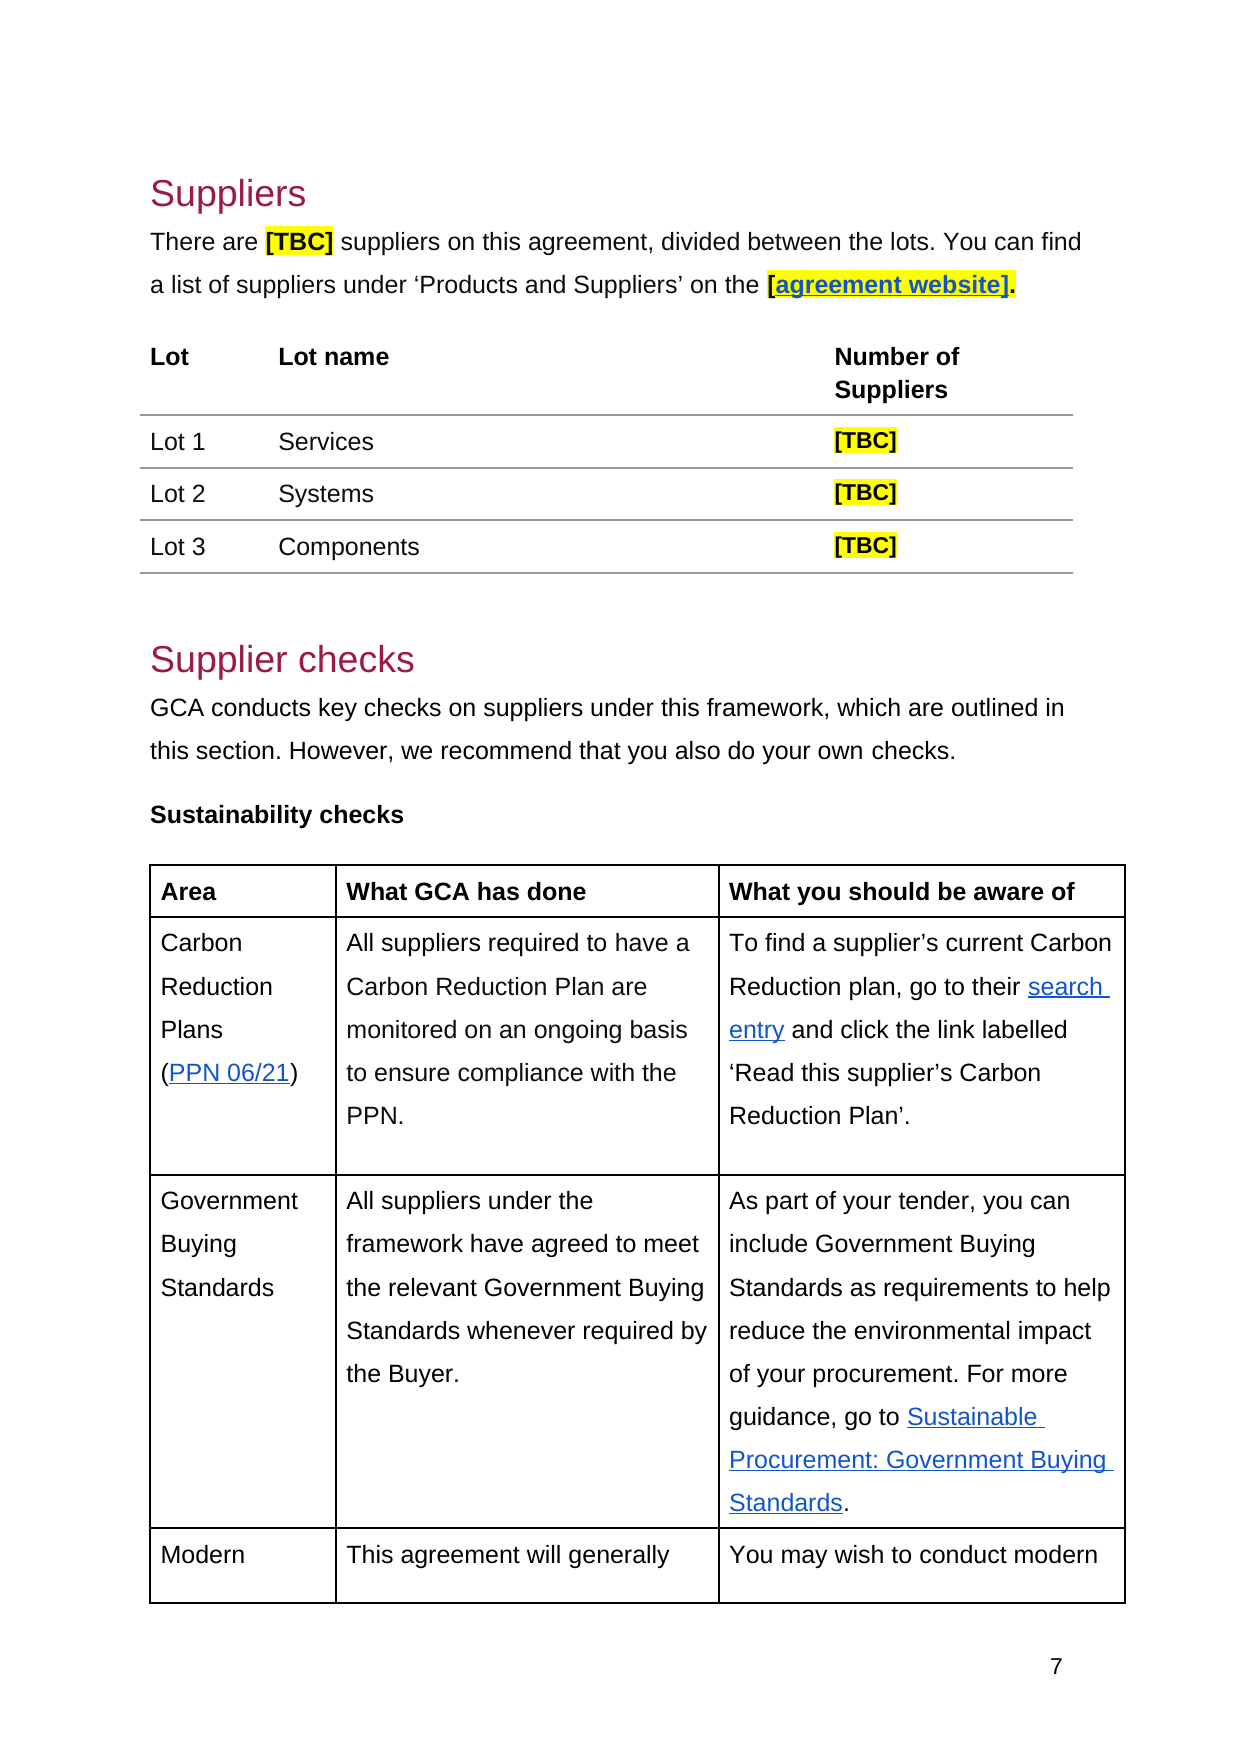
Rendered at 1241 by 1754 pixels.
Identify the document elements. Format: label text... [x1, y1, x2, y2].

table_cell [TBC] [824, 521, 1072, 572]
table_header What GCA has done [337, 866, 718, 916]
table_cell [TBC] [824, 416, 1072, 467]
table_cell Carbon Reduction Plans (PPN 06/21) [151, 918, 335, 1174]
table_header Area [151, 866, 335, 916]
table_cell Lot 1 [140, 416, 268, 467]
subtitle Suppliers [150, 171, 1090, 214]
text Sustainability checks [150, 800, 1090, 829]
table_cell This agreement will generally [337, 1529, 718, 1602]
table_cell Modern [151, 1529, 335, 1602]
table_header What you should be aware of [720, 866, 1124, 916]
table_cell Government Buying Standards [151, 1176, 335, 1527]
table_cell As part of your tender, you can include Government Buying Standards as requirements to help reduce the environmental impact of your procurement. For more guidance, go to Sustainable Procurement: Government Buying Standards. [720, 1176, 1124, 1527]
table_cell Components [268, 521, 824, 572]
table_cell You may wish to conduct modern [720, 1529, 1124, 1602]
table_cell Services [268, 416, 824, 467]
table_cell All suppliers under the framework have agreed to meet the relevant Government Buying Standards whenever required by the Buyer. [337, 1176, 718, 1527]
table_cell To find a supplier’s current Carbon Reduction plan, go to their search entry and click the link labelled ‘Read this supplier’s Carbon Reduction Plan’. [720, 918, 1124, 1174]
table_cell Lot 3 [140, 521, 268, 572]
table_cell Lot 2 [140, 469, 268, 519]
subtitle Supplier checks [150, 638, 1090, 681]
table_header Lot [140, 331, 268, 414]
table_cell [TBC] [824, 469, 1072, 519]
table_header Number of Suppliers [824, 331, 1072, 414]
text GCA conducts key checks on suppliers under this framework, which are outlined in this section. However, we recommend that you also do your own checks. [150, 693, 1090, 765]
table_header Lot name [268, 331, 824, 414]
text There are [TBC] suppliers on this agreement, divided between the lots. You can find a list of suppliers under ‘Products and Suppliers’ on the [agreement website]. [150, 226, 1090, 298]
table_cell Systems [268, 469, 824, 519]
table_cell All suppliers required to have a Carbon Reduction Plan are monitored on an ongoing basis to ensure compliance with the PPN. [337, 918, 718, 1174]
